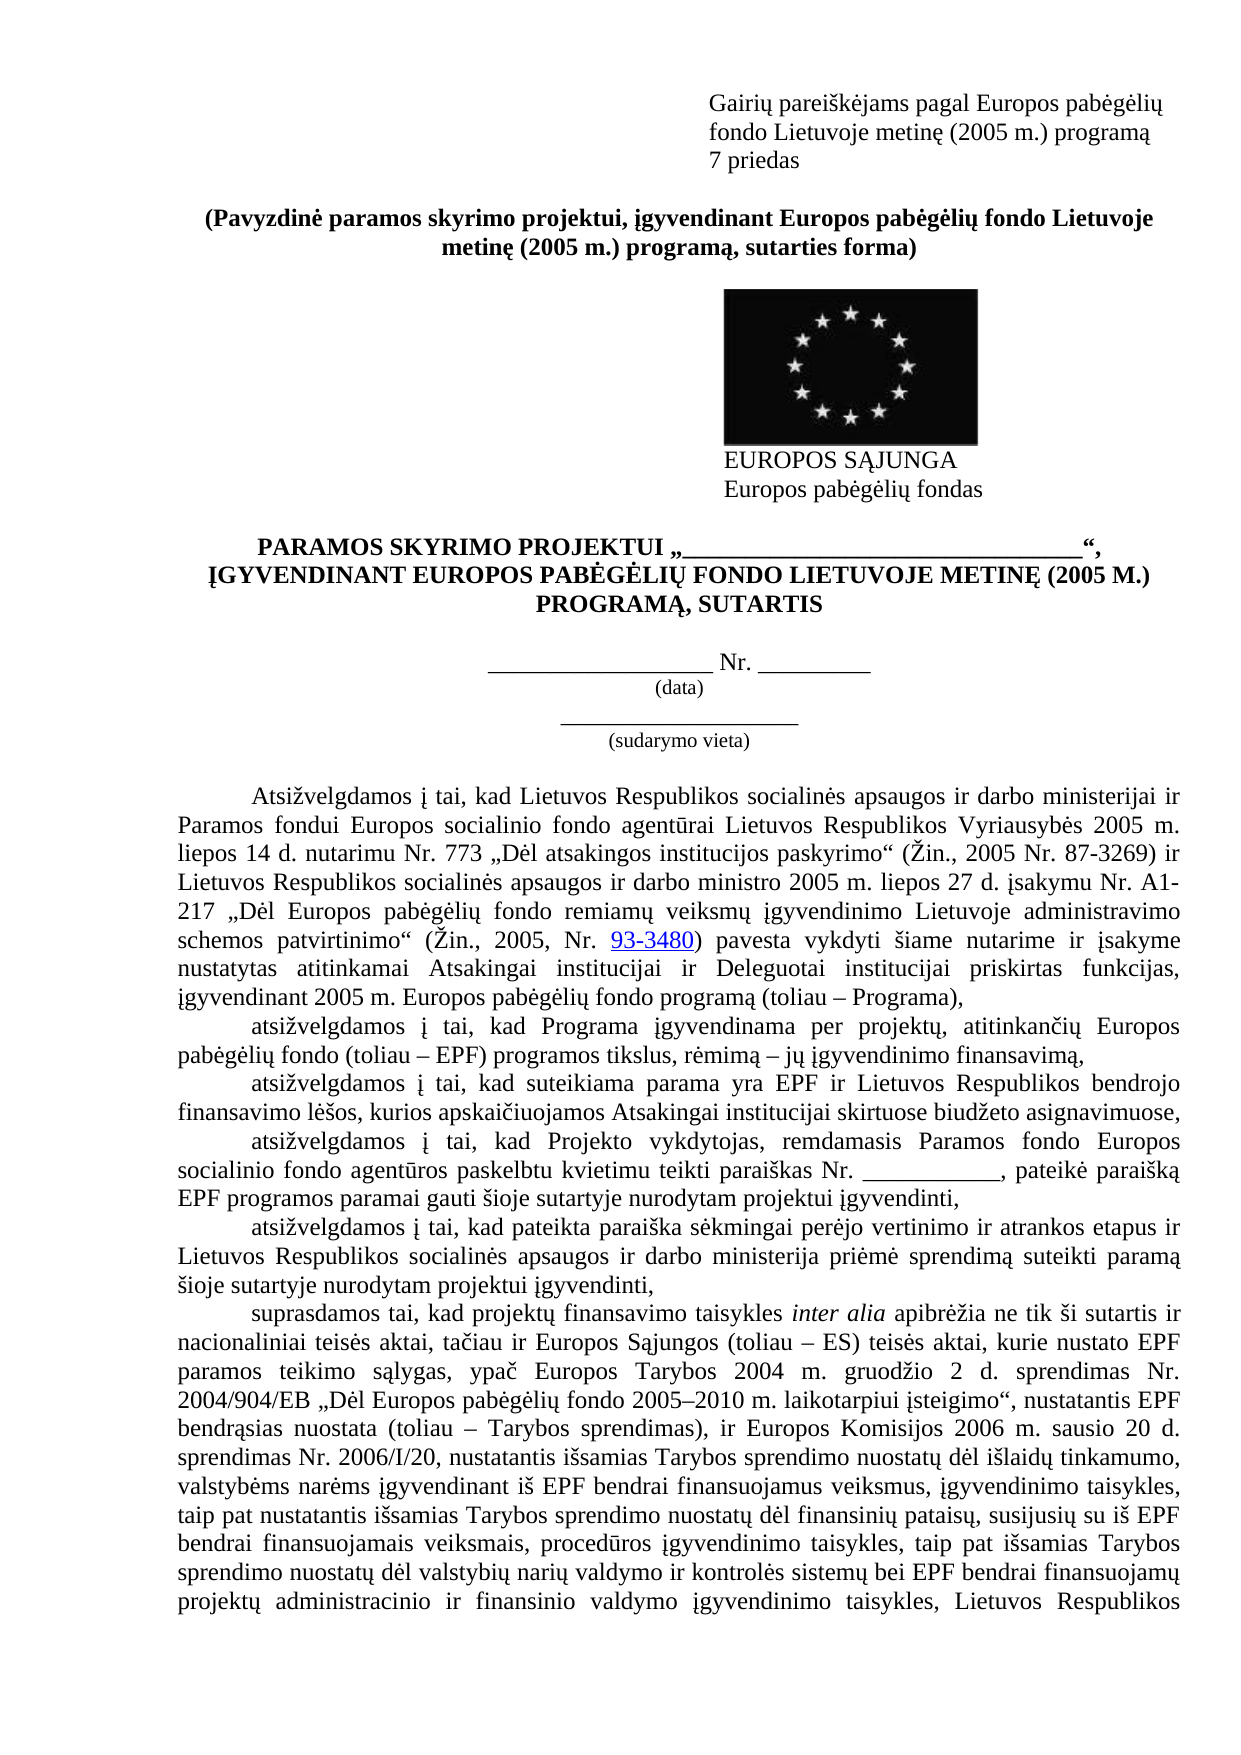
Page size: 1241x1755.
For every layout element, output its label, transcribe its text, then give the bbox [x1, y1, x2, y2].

text (data) [177, 675, 1181, 699]
text atsižvelgdamos į tai, kad Programa įgyvendinama per projektų, atitinkančių Europos pabėgėlių fondo (toliau – EPF) programos tikslus, rėmimą – jų įgyvendinimo finansavimą, [177, 1011, 1181, 1068]
text atsižvelgdamos į tai, kad Projekto vykdytojas, remdamasis Paramos fondo Europos socialinio fondo agentūros paskelbtu kvietimu teikti paraiškas Nr. ___________, pateikė paraišką EPF programos paramai gauti šioje sutartyje nurodytam projektui įgyvendinti, [177, 1126, 1181, 1212]
text EUROPOS SĄJUNGA [649, 445, 1181, 474]
text fondo Lietuvoje metinę (2005 m.) programą [177, 117, 1181, 145]
text atsižvelgdamos į tai, kad pateikta paraiška sėkmingai perėjo vertinimo ir atrankos etapus ir Lietuvos Respublikos socialinės apsaugos ir darbo ministerija priėmė sprendimą suteikti paramą šioje sutartyje nurodytam projektui įgyvendinti, [177, 1212, 1181, 1298]
text suprasdamos tai, kad projektų finansavimo taisykles inter alia apibrėžia ne tik ši sutartis ir nacionaliniai teisės aktai, tačiau ir Europos Sąjungos (toliau – ES) teisės aktai, kurie nustato EPF paramos teikimo sąlygas, ypač Europos Tarybos 2004 m. gruodžio 2 d. sprendimas Nr. 2004/904/EB „Dėl Europos pabėgėlių fondo 2005–2010 m. laikotarpiui įsteigimo“, nustatantis EPF bendrąsias nuostata (toliau – Tarybos sprendimas), ir Europos Komisijos 2006 m. sausio 20 d. sprendimas Nr. 2006/I/20, nustatantis išsamias Tarybos sprendimo nuostatų dėl išlaidų tinkamumo, valstybėms narėms įgyvendinant iš EPF bendrai finansuojamus veiksmus, įgyvendinimo taisykles, taip pat nustatantis išsamias Tarybos sprendimo nuostatų dėl finansinių pataisų, susijusių su iš EPF bendrai finansuojamais veiksmais, procedūros įgyvendinimo taisykles, taip pat išsamias Tarybos sprendimo nuostatų dėl valstybių narių valdymo ir kontrolės sistemų bei EPF bendrai finansuojamų projektų administracinio ir finansinio valdymo įgyvendinimo taisykles, Lietuvos Respublikos socialinės apsaugos ir darbo ministerija (toliau – Atsakinga institucija), atstovaujama [177, 1298, 1181, 1615]
text __________________ Nr. _________ [177, 647, 1181, 675]
text (Pavyzdinė paramos skyrimo projektui, įgyvendinant Europos pabėgėlių fondo Lietuvoje metinę (2005 m.) programą, sutarties forma) [177, 203, 1181, 260]
text Atsižvelgdamos į tai, kad Lietuvos Respublikos socialinės apsaugos ir darbo ministerijai ir Paramos fondui Europos socialinio fondo agentūrai Lietuvos Respublikos Vyriausybės 2005 m. liepos 14 d. nutarimu Nr. 773 „Dėl atsakingos institucijos paskyrimo“ (Žin., 2005 Nr. 87-3269) ir Lietuvos Respublikos socialinės apsaugos ir darbo ministro 2005 m. liepos 27 d. įsakymu Nr. A1-217 „Dėl Europos pabėgėlių fondo remiamų veiksmų įgyvendinimo Lietuvoje administravimo schemos patvirtinimo“ (Žin., 2005, Nr. 93-3480) pavesta vykdyti šiame nutarime ir įsakyme nustatytas atitinkamai Atsakingai institucijai ir Deleguotai institucijai priskirtas funkcijas, įgyvendinant 2005 m. Europos pabėgėlių fondo programą (toliau – Programa), [177, 781, 1181, 1011]
text atsižvelgdamos į tai, kad suteikiama parama yra EPF ir Lietuvos Respublikos bendrojo finansavimo lėšos, kurios apskaičiuojamos Atsakingai institucijai skirtuose biudžeto asignavimuose, [177, 1068, 1181, 1126]
text PARAMOS SKYRIMO PROJEKTUI „________________________________“, ĮGYVENDINANT EUROPOS PABĖGĖLIŲ FONDO LIETUVOJE METINĘ (2005 M.) PROGRAMĄ, SUTARTIS [177, 532, 1181, 618]
text Europos pabėgėlių fondas [649, 474, 1181, 503]
text Gairių pareiškėjams pagal Europos pabėgėlių [177, 88, 1181, 117]
text 7 priedas [177, 145, 1181, 174]
text ___________________ [177, 699, 1181, 728]
text (sudarymo vieta) [177, 728, 1181, 752]
